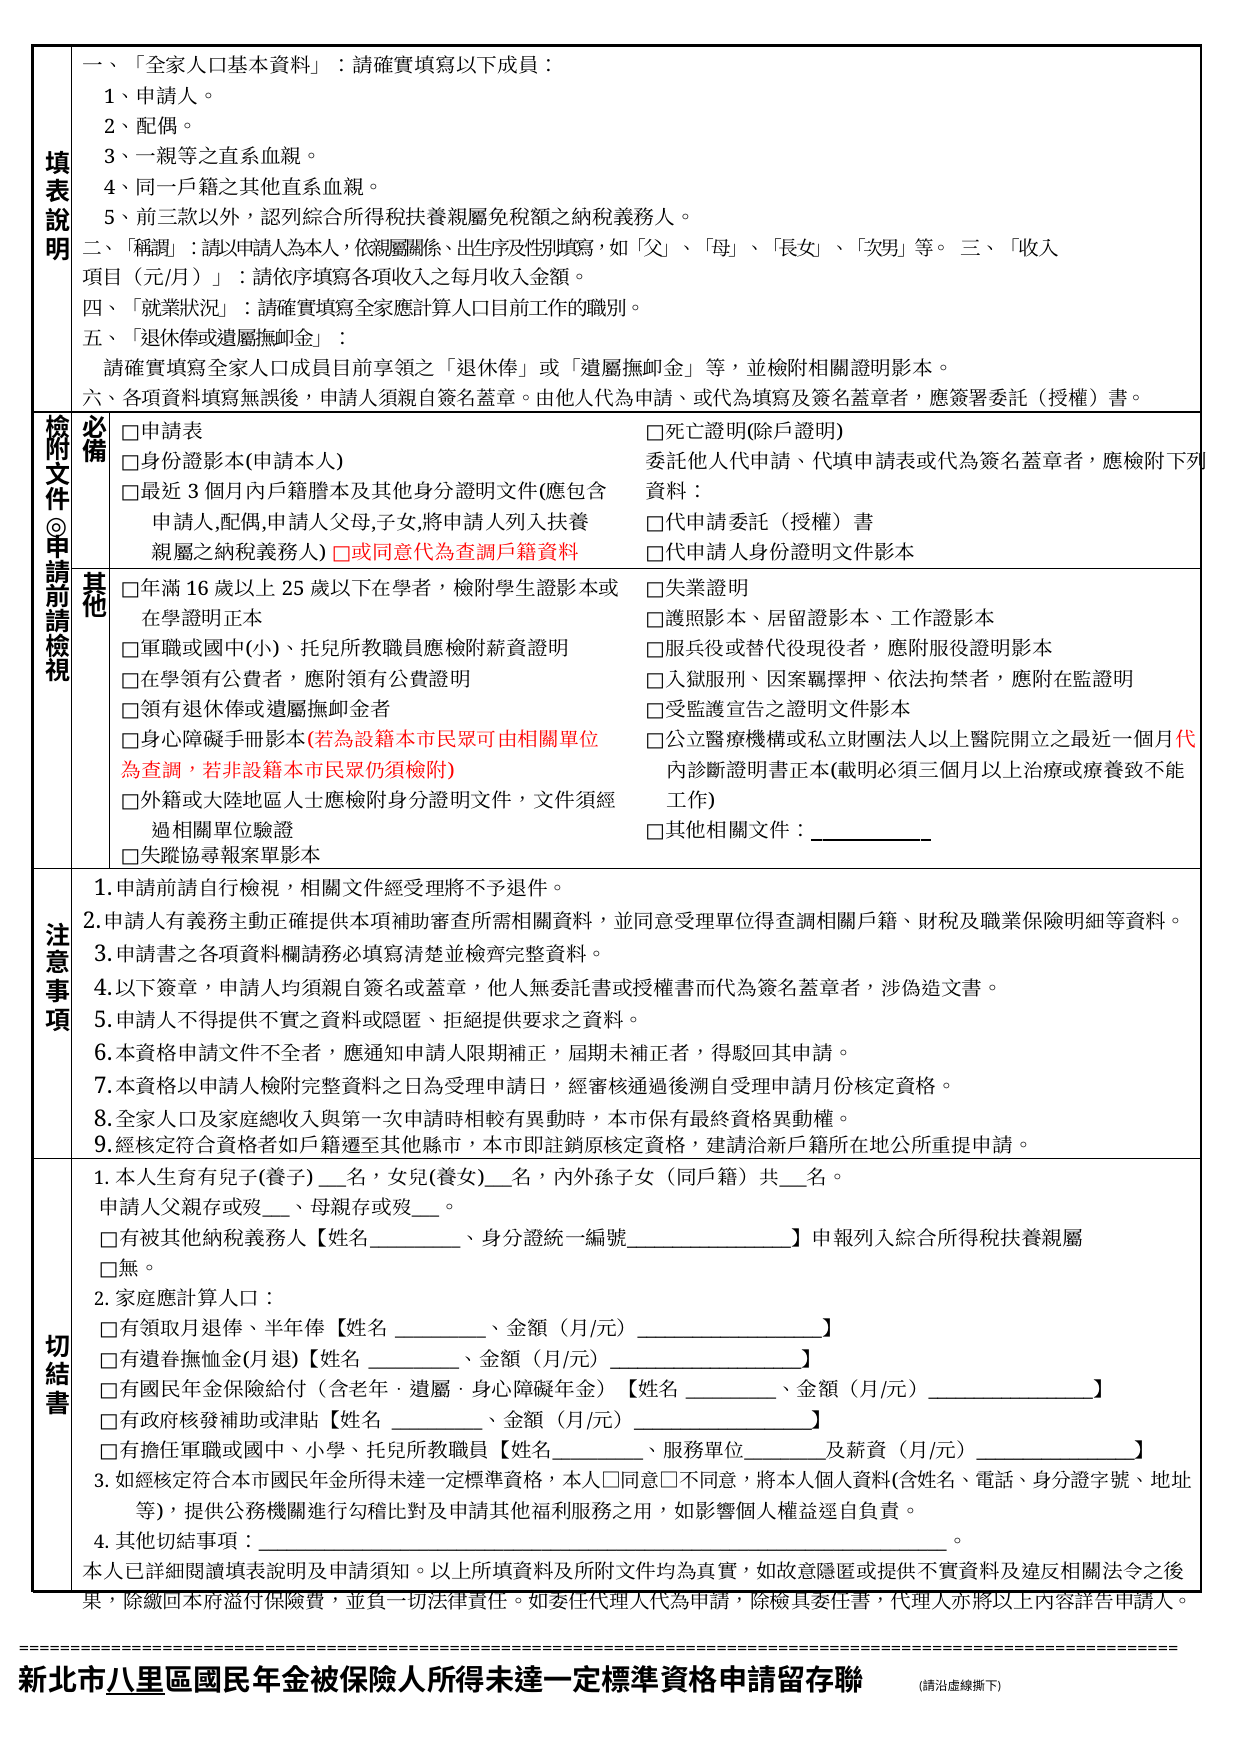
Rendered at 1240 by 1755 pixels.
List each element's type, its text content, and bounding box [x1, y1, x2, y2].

table_cell 檢附文件 ◎ 申請前請檢視 [34, 413, 71, 867]
table_header 一、「全家人口基本資料」：請確實填寫以下成員： 1、申請人。 2、配偶。 3、一親等之直系血親。 4、同一戶籍之其他直系血親。 5、前三款以外，認列綜合所得稅扶養親屬免稅額之納稅義務人。 二、「稱謂」：請以申請人為本人，依親屬關係、出生序及性別填寫，如「父」、「母」、「長女」、「次男」等。 三、「收入項目（元/月）」：請依序填寫各項收入之每月收入金額。 四、「就業狀況」：請確實填寫全家應計算人口目前工作的職別。五、「退休俸或遺屬撫卹金」： 請確實填寫全家人口成員目前享領之「退休俸」或「遺屬撫卹金」等，並檢附相關證明影本。 六、各項資料填寫無誤後，申請人須親自簽名蓋章。由他人代為申請、或代為填寫及簽名蓋章者，應簽署委託（授權）書。 [72, 47, 1200, 411]
table_header 填表說明 [34, 47, 71, 411]
table_cell 注意事項 [34, 869, 71, 1157]
table_cell □年滿 16 歲以上 25 歲以下在學者，檢附學生證影本或 □失業證明 在學證明正本 □護照影本、居留證影本、工作證影本 □軍職或國中(小)、托兒所教職員應檢附薪資證明 □服兵役或替代役現役者，應附服役證明影本 □在學領有公費者，應附領有公費證明 □入獄服刑、因案羈擇押、依法拘禁者，應附在監證明 □領有退休俸或遺屬撫卹金者 □受監護宣告之證明文件影本 □身心障礙手冊影本(若為設籍本市民眾可由相關單位 □公立醫療機構或私立財團法人以上醫院開立之最近一個月代為查調，若非設籍本市民眾仍須檢附) 內診斷證明書正本(載明必須三個月以上治療或療養致不能 □外籍或大陸地區人士應檢附身分證明文件，文件須經 工作) 過相關單位驗證 □其他相關文件： □失蹤協尋報案單影本 [110, 569, 1200, 867]
table_cell 申請前請自行檢視，相關文件經受理將不予退件。 申請人有義務主動正確提供本項補助審查所需相關資料，並同意受理單位得查調相關戶籍、財稅及職業保險明細等資料。 申請書之各項資料欄請務必填寫清楚並檢齊完整資料。 以下簽章，申請人均須親自簽名或蓋章，他人無委託書或授權書而代為簽名蓋章者，涉偽造文書。 申請人不得提供不實之資料或隠匿、拒絕提供要求之資料。 本資格申請文件不全者，應通知申請人限期補正，屆期未補正者，得駁回其申請。 本資格以申請人檢附完整資料之日為受理申請日，經審核通過後溯自受理申請月份核定資格。 全家人口及家庭總收入與第一次申請時相較有異動時，本市保有最終資格異動權。 經核定符合資格者如戶籍遷至其他縣市，本市即註銷原核定資格，建請洽新戶籍所在地公所重提申請。 [72, 869, 1200, 1157]
text 新北市八里區國民年金被保險人所得未達一定標準資格申請留存聯 (請沿虛線撕下) [19, 1659, 1229, 1699]
table_cell □申請表 □死亡證明(除戶證明) □身份證影本(申請本人) 委託他人代申請、代填申請表或代為簽名蓋章者，應檢附下列 □最近 3 個月內戶籍謄本及其他身分證明文件(應包含 資料： 申請人,配偶,申請人父母,子女,將申請人列入扶養 □代申請委託（授權）書 親屬之納稅義務人) □或同意代為查調戶籍資料 □代申請人身份證明文件影本 [110, 413, 1200, 568]
table_cell 切結書 [34, 1159, 71, 1590]
table_cell 本人生育有兒子(養子) ___名，女兒(養女)___名，內外孫子女（同戶籍）共___名。 申請人父親存或歿___、母親存或歿___。 □有被其他納稅義務人【姓名__________、身分證統一編號 】申報列入綜合所得稅扶養親屬 □無。 家庭應計算人口： □有領取月退俸、半年俸【姓名 __________、金額（月/元） 】 □有遺眷撫恤金(月退)【姓名 __________、金額（月/元） 】 □有國民年金保險給付（含老年．遺屬．身心障礙年金）【姓名 __________、金額（月/元） 】 □有政府核發補助或津貼【姓名 __________、金額（月/元） 】 □有擔任軍職或國中、小學、托兒所教職員【姓名__________、服務單位_________及薪資（月/元） 】 如經核定符合本市國民年金所得未達一定標準資格，本人□同意□不同意，將本人個人資料(含姓名、電話、身分證字號、地址等)，提供公務機關進行勾稽比對及申請其他福利服務之用，如影響個人權益逕自負責。 其他切結事項： 。 本人已詳細閱讀填表說明及申請須知。以上所填資料及所附文件均為真實，如故意隱匿或提供不實資料及違反相關法令之後 果，除繳回本府溢付保險費，並負一切法律責任。如委任代理人代為申請，除檢具委任書，代理人亦將以上內容詳告申請人。 申請人（切結人）：__________________（簽章） 申請日期：中華民國 年 月 日 [72, 1159, 1200, 1590]
text ================================================================================================================= [19, 1635, 1229, 1659]
table_cell 其他 [72, 569, 109, 867]
table_cell 必備 [72, 413, 109, 568]
